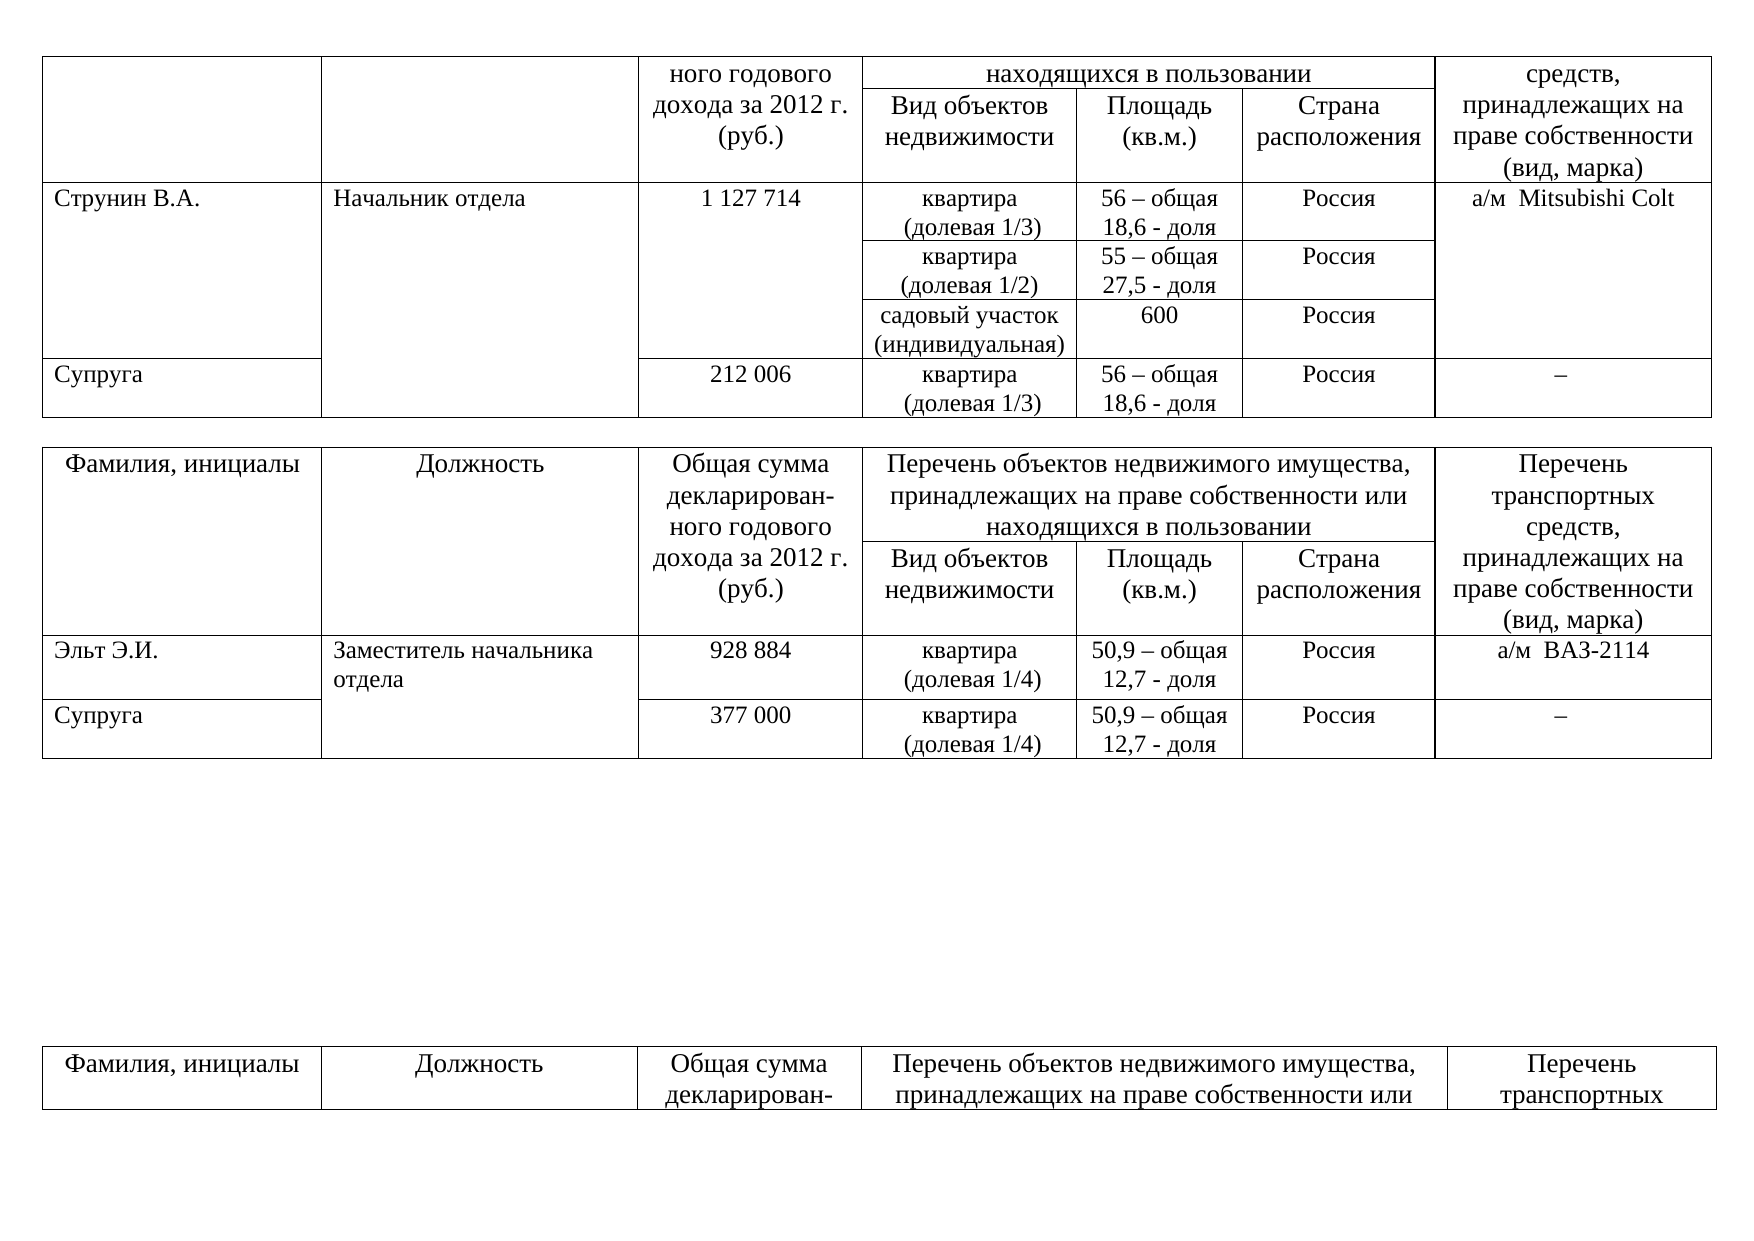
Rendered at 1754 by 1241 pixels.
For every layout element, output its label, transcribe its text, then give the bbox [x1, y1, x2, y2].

table_cell – [1436, 700, 1711, 757]
table_cell Россия [1243, 700, 1434, 757]
table_header [322, 57, 638, 182]
table_cell Площадь (кв.м.) [1077, 542, 1242, 634]
table_header Перечень транспортных [1448, 1047, 1716, 1109]
table_header [43, 57, 321, 182]
table_cell 928 884 [639, 636, 862, 699]
table_cell Супруга [43, 359, 321, 417]
table_cell Начальник отдела [322, 183, 638, 417]
table_cell Страна расположения [1243, 89, 1434, 182]
table_cell Эльт Э.И. [43, 636, 321, 699]
table_cell 50,9 – общая 12,7 - доля [1077, 700, 1242, 757]
table_cell 55 – общая 27,5 - доля [1077, 241, 1242, 299]
table_header Фамилия, инициалы [43, 448, 321, 634]
table_header Фамилия, инициалы [43, 1047, 321, 1109]
table_cell квартира (долевая 1/3) [863, 183, 1076, 240]
table_cell Струнин В.А. [43, 183, 321, 358]
table_cell Страна расположения [1243, 542, 1434, 634]
table_header средств, принадлежащих на праве собственности (вид, марка) [1436, 57, 1711, 182]
table_cell Россия [1243, 636, 1434, 699]
table_cell 377 000 [639, 700, 862, 757]
table_cell а/м ВАЗ-2114 [1436, 636, 1711, 699]
table_cell квартира (долевая 1/2) [863, 241, 1076, 299]
table_cell Площадь (кв.м.) [1077, 89, 1242, 182]
table_cell Россия [1243, 300, 1434, 358]
table_header Перечень транспортных средств, принадлежащих на праве собственности (вид, марка) [1436, 448, 1711, 634]
table_cell Супруга [43, 700, 321, 757]
table_header ного годового дохода за 2012 г. (руб.) [639, 57, 862, 182]
table_cell 1 127 714 [639, 183, 862, 358]
table_header Должность [322, 448, 638, 634]
table_cell Россия [1243, 183, 1434, 240]
table_cell 50,9 – общая 12,7 - доля [1077, 636, 1242, 699]
table_header Перечень объектов недвижимого имущества, принадлежащих на праве собственности или находящихся в пользовании [863, 448, 1434, 541]
table_cell 56 – общая 18,6 - доля [1077, 359, 1242, 417]
table_header Общая сумма декларирован- [638, 1047, 861, 1109]
table_cell садовый участок (индивидуальная) [863, 300, 1076, 358]
table_header Общая сумма декларирован-ного годового дохода за 2012 г. (руб.) [639, 448, 862, 634]
table_header Перечень объектов недвижимого имущества, принадлежащих на праве собственности или [862, 1047, 1447, 1109]
table_cell – [1436, 359, 1711, 417]
table_cell квартира (долевая 1/4) [863, 636, 1076, 699]
table_cell Россия [1243, 359, 1434, 417]
table_cell Вид объектов недвижимости [863, 89, 1076, 182]
table_cell 56 – общая 18,6 - доля [1077, 183, 1242, 240]
table_header Должность [322, 1047, 637, 1109]
table_cell 600 [1077, 300, 1242, 358]
table_header находящихся в пользовании [863, 57, 1434, 88]
table_cell 212 006 [639, 359, 862, 417]
table_cell квартира (долевая 1/3) [863, 359, 1076, 417]
table_cell Вид объектов недвижимости [863, 542, 1076, 634]
table_cell Заместитель начальника отдела [322, 636, 638, 757]
table_cell Россия [1243, 241, 1434, 299]
table_cell а/м Mitsubishi Colt [1436, 183, 1711, 358]
table_cell квартира (долевая 1/4) [863, 700, 1076, 757]
